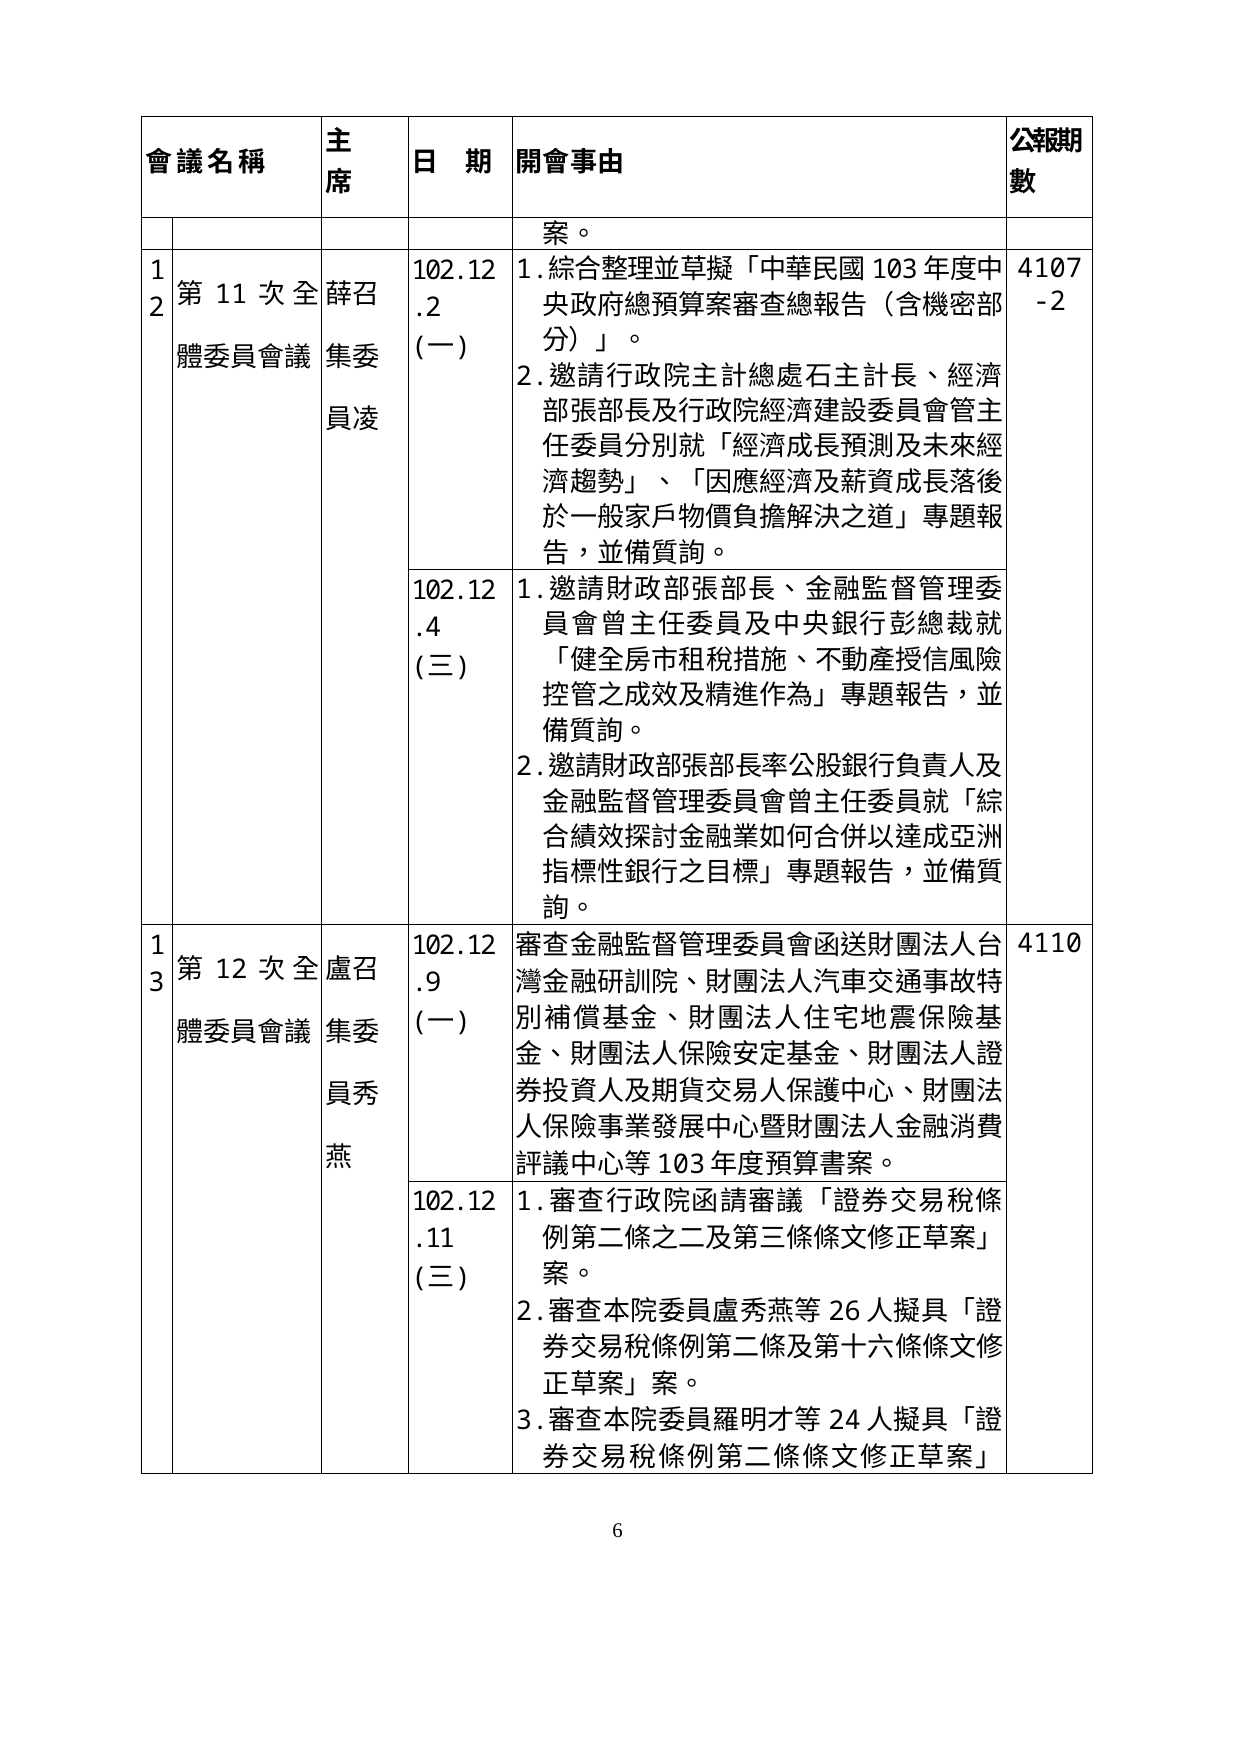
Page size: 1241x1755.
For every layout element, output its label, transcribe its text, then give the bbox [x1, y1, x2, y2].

table_cell [142, 218, 172, 249]
table_cell 第12次全體委員會議 [173, 925, 321, 1473]
table_cell [409, 218, 512, 249]
table_header 主 席 [322, 117, 408, 217]
table_cell 12 [142, 250, 172, 924]
table_header 開會事由 [513, 117, 1006, 217]
table_cell 102.12.11 (三) [409, 1182, 512, 1473]
table_cell 4107-2 [1007, 250, 1092, 924]
table_cell 1.審查行政院函請審議「證券交易稅條例第二條之二及第三條條文修正草案」案。 2.審查本院委員盧秀燕等26人擬具「證券交易稅條例第二條及第十六條條文修正草案」案。 3.審查本院委員羅明才等24人擬具「證券交易稅條例第二條條文修正草案」 [513, 1182, 1006, 1473]
table_header 日 期 [409, 117, 512, 217]
table_cell 案。 [513, 218, 1006, 249]
table_cell 102.12.9 (一) [409, 925, 512, 1181]
table_cell 審查金融監督管理委員會函送財團法人台灣金融研訓院、財團法人汽車交通事故特別補償基金、財團法人住宅地震保險基金、財團法人保險安定基金、財團法人證券投資人及期貨交易人保護中心、財團法人保險事業發展中心暨財團法人金融消費評議中心等103年度預算書案。 [513, 925, 1006, 1181]
table_cell 盧召集委員秀燕 [322, 925, 408, 1473]
table_cell 13 [142, 925, 172, 1473]
table_cell 102.12.2 (一) [409, 250, 512, 569]
table_header 會議名稱 [142, 117, 321, 217]
table_cell [1007, 218, 1092, 249]
table_cell 1.綜合整理並草擬「中華民國103年度中央政府總預算案審查總報告（含機密部分）」。 2.邀請行政院主計總處石主計長、經濟部張部長及行政院經濟建設委員會管主任委員分別就「經濟成長預測及未來經濟趨勢」、「因應經濟及薪資成長落後於一般家戶物價負擔解決之道」專題報告，並備質詢。 [513, 250, 1006, 569]
table_cell 薛召集委員凌 [322, 250, 408, 924]
table_header 公報期數 [1007, 117, 1092, 217]
table_cell 第11次全體委員會議 [173, 250, 321, 924]
table_cell 4110 [1007, 925, 1092, 1473]
table_cell 1.邀請財政部張部長、金融監督管理委員會曾主任委員及中央銀行彭總裁就「健全房市租稅措施、不動產授信風險控管之成效及精進作為」專題報告，並備質詢。 2.邀請財政部張部長率公股銀行負責人及金融監督管理委員會曾主任委員就「綜合績效探討金融業如何合併以達成亞洲指標性銀行之目標」專題報告，並備質詢。 [513, 570, 1006, 924]
table_cell [173, 218, 321, 249]
table_cell [322, 218, 408, 249]
table_cell 102.12.4 (三) [409, 570, 512, 924]
